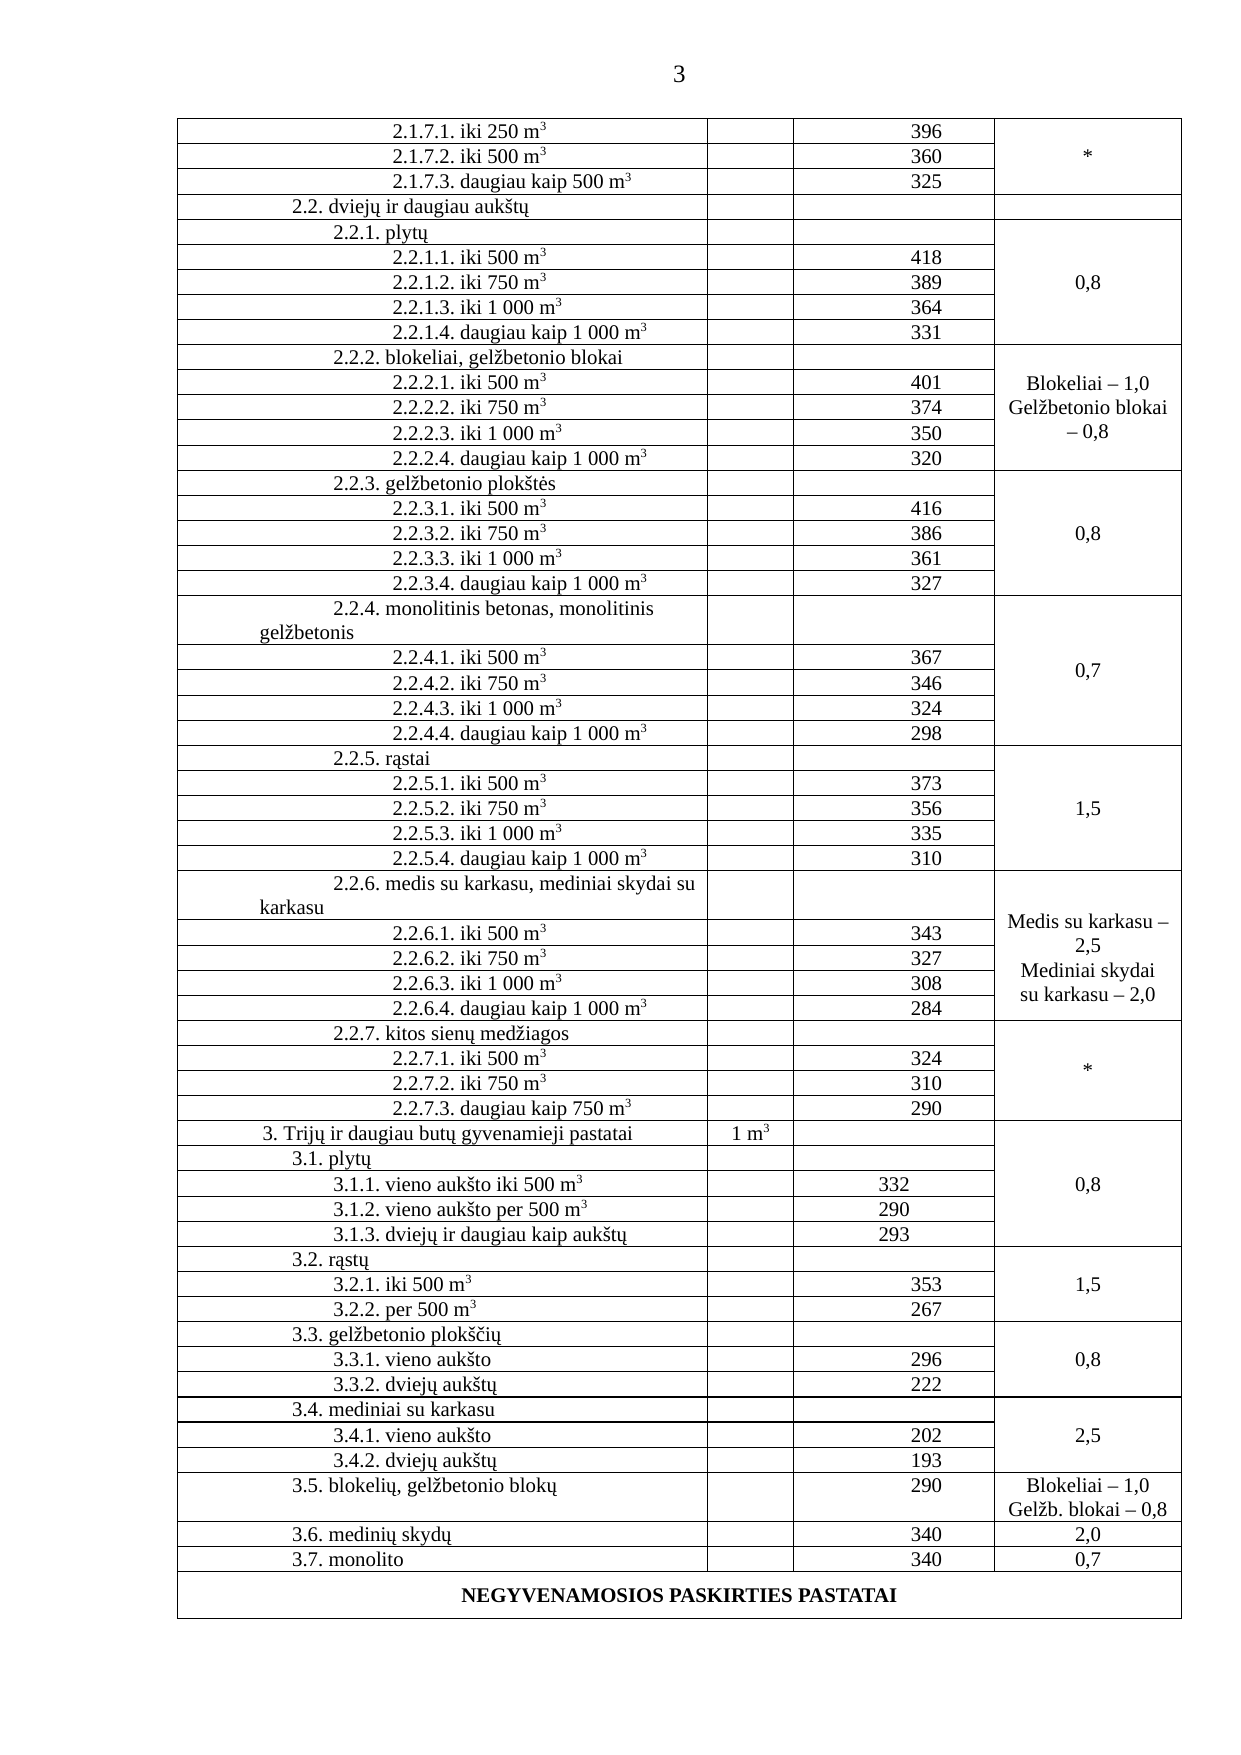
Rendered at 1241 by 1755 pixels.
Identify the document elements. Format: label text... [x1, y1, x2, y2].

table_cell [794, 1021, 994, 1045]
table_cell 2.2.3.4. daugiau kaip 1 000 m3 [178, 571, 707, 595]
table_cell 364 [794, 295, 994, 319]
table_cell 3.1.3. dviejų ir daugiau kaip aukštų [178, 1222, 707, 1246]
table_cell 3.4. mediniai su karkasu [178, 1398, 707, 1421]
table_cell [708, 295, 793, 319]
table_cell [708, 846, 793, 870]
table_cell [708, 871, 793, 919]
table_cell [708, 796, 793, 820]
table_cell Blokeliai – 1,0 Gelžb. blokai – 0,8 [995, 1473, 1181, 1521]
table_cell [708, 521, 793, 545]
table_cell [708, 1547, 793, 1571]
table_cell 2.2.2.3. iki 1 000 m3 [178, 420, 707, 444]
table_cell 2.2.4.1. iki 500 m3 [178, 645, 707, 669]
table_cell 2,5 [995, 1398, 1181, 1472]
table_cell 298 [794, 721, 994, 745]
table_cell [794, 220, 994, 244]
table_cell [708, 245, 793, 269]
table_cell 3.1.2. vieno aukšto per 500 m3 [178, 1197, 707, 1221]
table_cell [708, 1096, 793, 1120]
table_cell [708, 1398, 793, 1421]
table_cell 222 [794, 1372, 994, 1396]
table_cell 2.2.4. monolitinis betonas, monolitinis gelžbetonis [178, 596, 707, 644]
table_cell [708, 1222, 793, 1246]
table_cell [794, 195, 994, 218]
table_cell 2.2.7.1. iki 500 m3 [178, 1046, 707, 1070]
table_cell [708, 270, 793, 294]
table_cell [708, 1071, 793, 1095]
table_cell 346 [794, 670, 994, 694]
table_cell 2.2. dviejų ir daugiau aukštų [178, 195, 707, 218]
table_cell 373 [794, 771, 994, 795]
table_cell 3.1.1. vieno aukšto iki 500 m3 [178, 1171, 707, 1196]
table_cell [794, 1398, 994, 1421]
table_cell 3.3. gelžbetonio plokščių [178, 1322, 707, 1346]
table_cell 0,7 [995, 1547, 1181, 1571]
table_cell 2.2.2.2. iki 750 m3 [178, 395, 707, 419]
table_cell 386 [794, 521, 994, 545]
table_cell 2.2.1.3. iki 1 000 m3 [178, 295, 707, 319]
table_cell 2.2.1.2. iki 750 m3 [178, 270, 707, 294]
table_cell 2.2.6.3. iki 1 000 m3 [178, 971, 707, 995]
table_cell 2.2.4.3. iki 1 000 m3 [178, 696, 707, 719]
table_cell [708, 1448, 793, 1472]
table_cell 2.2.5.2. iki 750 m3 [178, 796, 707, 820]
table_cell 353 [794, 1272, 994, 1296]
table_cell [708, 645, 793, 669]
table_cell 2.2.7. kitos sienų medžiagos [178, 1021, 707, 1045]
table_cell [708, 596, 793, 644]
table_cell [708, 1522, 793, 1546]
table_cell 2.2.2.4. daugiau kaip 1 000 m3 [178, 446, 707, 469]
table_cell 324 [794, 1046, 994, 1070]
table_cell 374 [794, 395, 994, 419]
table_cell [708, 370, 793, 394]
table_cell 2.2.6.2. iki 750 m3 [178, 946, 707, 969]
table_cell 2.2.5.4. daugiau kaip 1 000 m3 [178, 846, 707, 870]
table_cell 2.2.1. plytų [178, 220, 707, 244]
table_cell [708, 1272, 793, 1296]
table_cell [708, 345, 793, 369]
table_cell 331 [794, 320, 994, 344]
table_cell 2.2.1.4. daugiau kaip 1 000 m3 [178, 320, 707, 344]
table_cell 2.2.6.4. daugiau kaip 1 000 m3 [178, 996, 707, 1020]
table_cell 3.3.2. dviejų aukštų [178, 1372, 707, 1396]
table_cell 3.1. plytų [178, 1146, 707, 1170]
table_cell 418 [794, 245, 994, 269]
table_cell 3.2.1. iki 500 m3 [178, 1272, 707, 1296]
table_cell 296 [794, 1347, 994, 1371]
table_cell 0,8 [995, 1121, 1181, 1246]
table_cell 396 [794, 119, 994, 143]
table_cell [708, 420, 793, 444]
table_cell 3.7. monolito [178, 1547, 707, 1571]
table_cell [794, 596, 994, 644]
table_cell [708, 1046, 793, 1070]
table_cell [794, 1322, 994, 1346]
table_cell [995, 195, 1181, 218]
table_cell 327 [794, 946, 994, 969]
table_cell [708, 320, 793, 344]
table_cell 3.2. rąstų [178, 1247, 707, 1271]
table_cell 0,8 [995, 471, 1181, 595]
table_cell 1,5 [995, 1247, 1181, 1321]
table_cell [708, 721, 793, 745]
table_cell 0,8 [995, 220, 1181, 344]
table_cell 308 [794, 971, 994, 995]
table_cell 343 [794, 920, 994, 944]
table_cell 310 [794, 846, 994, 870]
table_cell [794, 746, 994, 770]
table_cell 2.2.5. rąstai [178, 746, 707, 770]
table_cell 202 [794, 1423, 994, 1447]
table_cell [708, 471, 793, 495]
table_cell [708, 670, 793, 694]
table_cell [708, 1197, 793, 1221]
table_cell 3. Trijų ir daugiau butų gyvenamieji pastatai [178, 1121, 707, 1145]
table_cell 2.2.3.2. iki 750 m3 [178, 521, 707, 545]
table_cell [708, 1322, 793, 1346]
table_cell 2.2.2. blokeliai, gelžbetonio blokai [178, 345, 707, 369]
table_cell 2.1.7.1. iki 250 m3 [178, 119, 707, 143]
table_cell 2.2.5.3. iki 1 000 m3 [178, 821, 707, 845]
table_cell 267 [794, 1297, 994, 1321]
table_cell [708, 821, 793, 845]
table_cell 290 [794, 1096, 994, 1120]
table_cell 324 [794, 696, 994, 719]
table_cell [708, 1423, 793, 1447]
table_cell 350 [794, 420, 994, 444]
table_cell 1 m3 [708, 1121, 793, 1145]
table_cell 2.2.6.1. iki 500 m3 [178, 920, 707, 944]
table_cell [708, 119, 793, 143]
table_cell 340 [794, 1547, 994, 1571]
table_cell [708, 771, 793, 795]
table_cell 2.2.3.3. iki 1 000 m3 [178, 546, 707, 570]
table_cell 290 [794, 1473, 994, 1521]
table_cell 284 [794, 996, 994, 1020]
table_cell 327 [794, 571, 994, 595]
table_cell [708, 920, 793, 944]
table_cell 0,7 [995, 596, 1181, 745]
table_cell [708, 996, 793, 1020]
table_cell 2.1.7.3. daugiau kaip 500 m3 [178, 169, 707, 193]
table_cell 310 [794, 1071, 994, 1095]
table_cell [794, 345, 994, 369]
table_cell [794, 1146, 994, 1170]
table_cell 401 [794, 370, 994, 394]
table_cell [708, 1021, 793, 1045]
table_cell 2,0 [995, 1522, 1181, 1546]
table_cell 2.2.7.3. daugiau kaip 750 m3 [178, 1096, 707, 1120]
table_cell 367 [794, 645, 994, 669]
table_cell 290 [794, 1197, 994, 1221]
table_cell 3.5. blokelių, gelžbetonio blokų [178, 1473, 707, 1521]
table_cell [708, 1372, 793, 1396]
table_cell 2.2.6. medis su karkasu, mediniai skydai su karkasu [178, 871, 707, 919]
table_cell 293 [794, 1222, 994, 1246]
table_cell 3.3.1. vieno aukšto [178, 1347, 707, 1371]
table_cell * [995, 119, 1181, 193]
table_cell 360 [794, 144, 994, 168]
table_cell [708, 395, 793, 419]
table_cell 2.2.3. gelžbetonio plokštės [178, 471, 707, 495]
table_cell 3.6. medinių skydų [178, 1522, 707, 1546]
table_cell [708, 195, 793, 218]
table_cell [708, 1297, 793, 1321]
table_cell 361 [794, 546, 994, 570]
table_cell [708, 946, 793, 969]
table_cell [708, 971, 793, 995]
table_cell 389 [794, 270, 994, 294]
table_cell 2.2.5.1. iki 500 m3 [178, 771, 707, 795]
table_cell 2.2.3.1. iki 500 m3 [178, 496, 707, 520]
table_cell 1,5 [995, 746, 1181, 870]
table_cell Blokeliai – 1,0 Gelžbetonio blokai – 0,8 [995, 345, 1181, 469]
table_cell 2.2.1.1. iki 500 m3 [178, 245, 707, 269]
table_cell [708, 571, 793, 595]
table_cell Medis su karkasu – 2,5 Mediniai skydai su karkasu – 2,0 [995, 871, 1181, 1020]
table_cell [708, 1347, 793, 1371]
table_cell [794, 471, 994, 495]
table_cell [708, 496, 793, 520]
table_cell 340 [794, 1522, 994, 1546]
table_cell [708, 1171, 793, 1196]
table_cell [708, 144, 793, 168]
table_cell [708, 169, 793, 193]
table_cell * [995, 1021, 1181, 1120]
table_cell [794, 1121, 994, 1145]
table_cell 2.2.4.4. daugiau kaip 1 000 m3 [178, 721, 707, 745]
table_cell [708, 746, 793, 770]
table_cell 3.4.2. dviejų aukštų [178, 1448, 707, 1472]
table_cell 335 [794, 821, 994, 845]
table_cell 2.1.7.2. iki 500 m3 [178, 144, 707, 168]
table_cell 0,8 [995, 1322, 1181, 1396]
table_cell 320 [794, 446, 994, 469]
table_cell 3.4.1. vieno aukšto [178, 1423, 707, 1447]
table_cell 332 [794, 1171, 994, 1196]
table_cell [708, 446, 793, 469]
table_cell [708, 1146, 793, 1170]
table_cell 416 [794, 496, 994, 520]
table_cell 193 [794, 1448, 994, 1472]
table_cell [794, 1247, 994, 1271]
table_cell [708, 1473, 793, 1521]
table_cell 356 [794, 796, 994, 820]
table_cell [708, 546, 793, 570]
table_cell [794, 871, 994, 919]
table_cell NEGYVENAMOSIOS PASKIRTIES PASTATAI [178, 1572, 1181, 1618]
table_cell [708, 696, 793, 719]
table_cell 2.2.2.1. iki 500 m3 [178, 370, 707, 394]
table_cell [708, 1247, 793, 1271]
table_cell 325 [794, 169, 994, 193]
table_cell 2.2.4.2. iki 750 m3 [178, 670, 707, 694]
table_cell 2.2.7.2. iki 750 m3 [178, 1071, 707, 1095]
table_cell [708, 220, 793, 244]
table_cell 3.2.2. per 500 m3 [178, 1297, 707, 1321]
